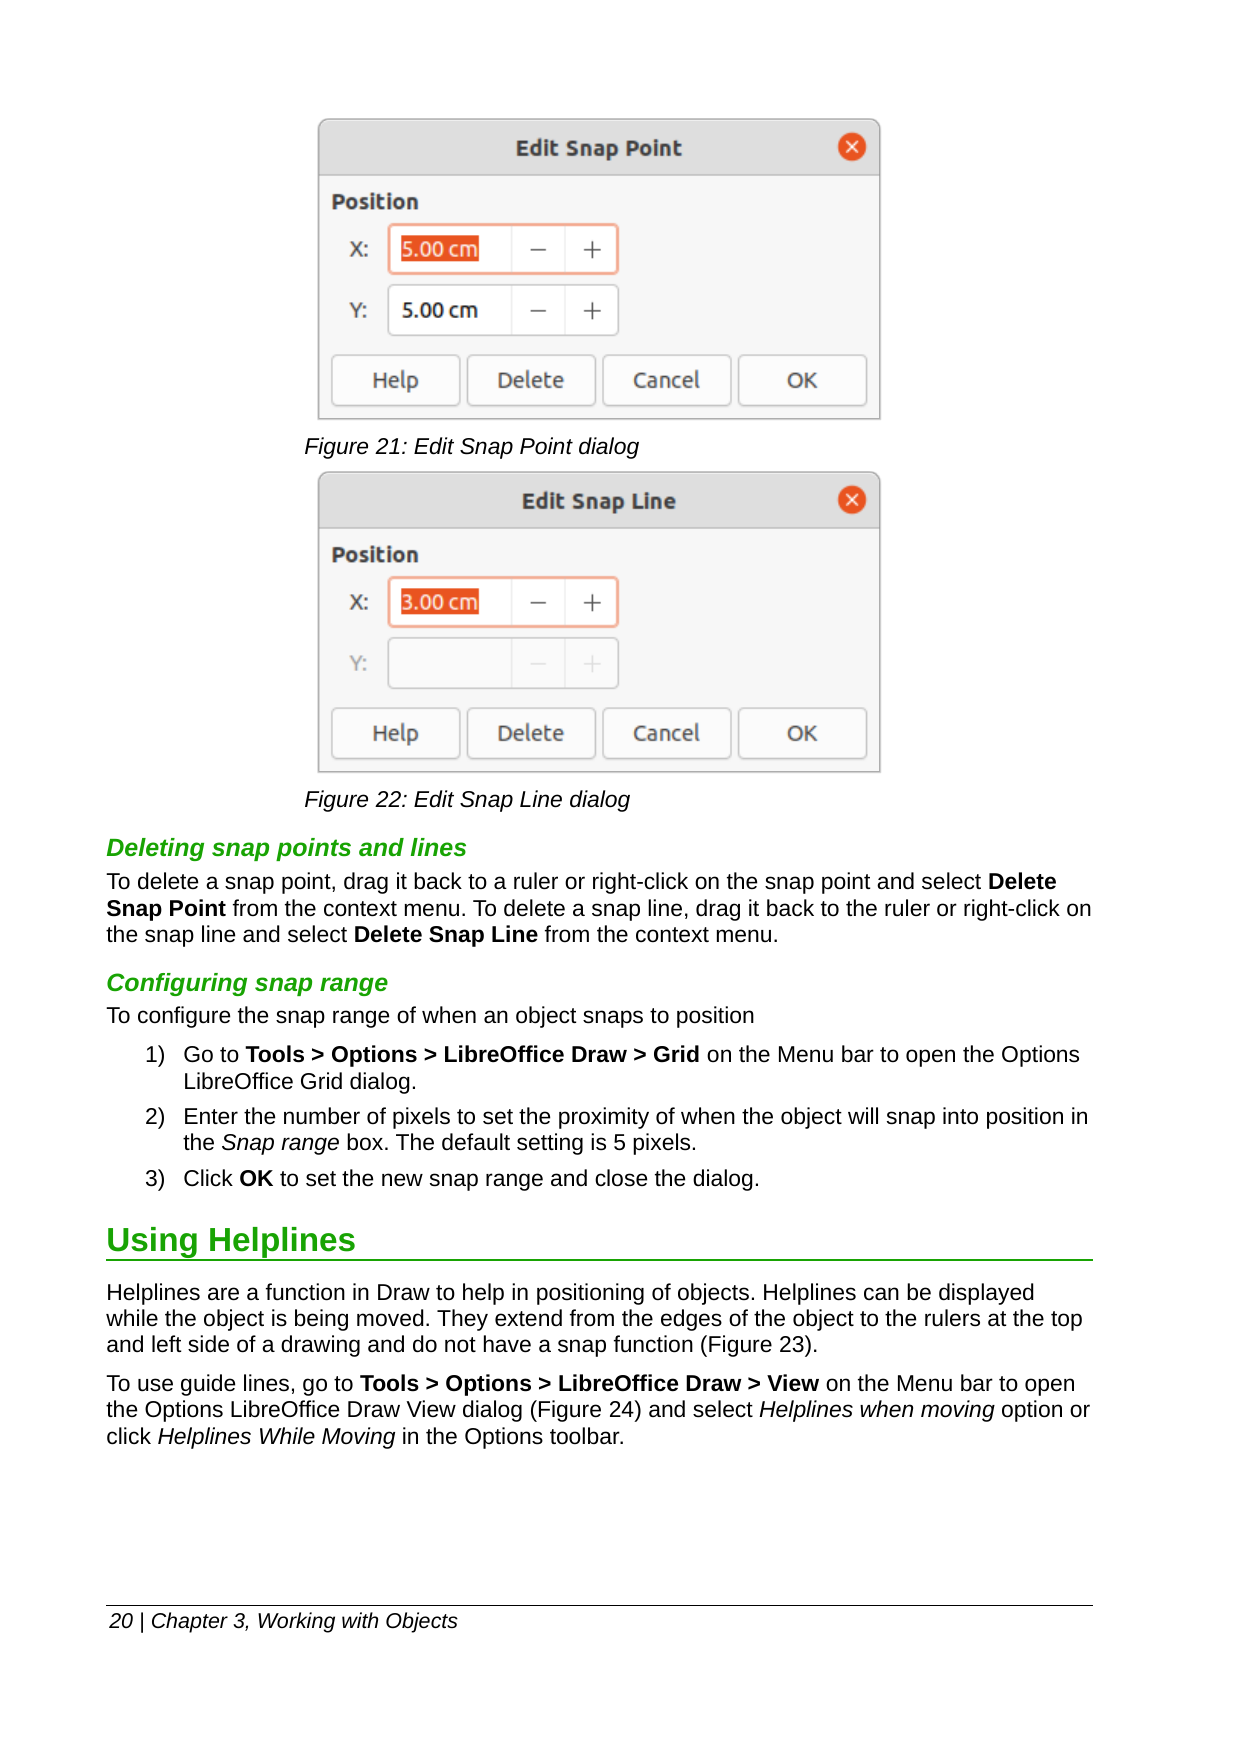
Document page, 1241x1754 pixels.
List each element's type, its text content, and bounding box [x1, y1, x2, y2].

text Figure 21: Edit Snap Point dialog [304, 434, 895, 459]
list Click OK to set the new snap range and close the dialog. [165, 1164, 1093, 1191]
text To use guide lines, go to Tools > Options > LibreOffice Draw > View on the Menu bar to open the Options LibreOffice Draw View dialog (Figure 24) and select Helplines when moving option or click Helplines While Moving in the Options toolbar. [106, 1370, 1093, 1449]
picture [304, 118, 895, 434]
subtitle Using Helplines [106, 1220, 1093, 1259]
list Go to Tools > Options > LibreOffice Draw > Grid on the Menu bar to open the Options LibreOffice Grid dialog. [165, 1041, 1093, 1094]
picture [304, 471, 895, 787]
text Figure 22: Edit Snap Line dialog [304, 787, 895, 813]
text Helplines are a function in Draw to help in positioning of objects. Helplines can be displayed while the object is being moved. They extend from the edges of the object to the rulers at the top and left side of a drawing and do not have a snap function (Figure 23). [106, 1278, 1093, 1358]
subtitle Deleting snap points and lines [106, 833, 1093, 862]
subtitle Configuring snap range [106, 968, 1093, 997]
list Enter the number of pixels to set the proximity of when the object will snap into position in the Snap range box. The default setting is 5 pixels. [165, 1103, 1093, 1156]
text To configure the snap range of when an object snaps to position [106, 1002, 1093, 1029]
text To delete a snap point, drag it back to a ruler or right-click on the snap point and select Delete Snap Point from the context menu. To delete a snap line, drag it back to the ruler or right-click on the snap line and select Delete Snap Line from the context menu. [106, 868, 1093, 947]
